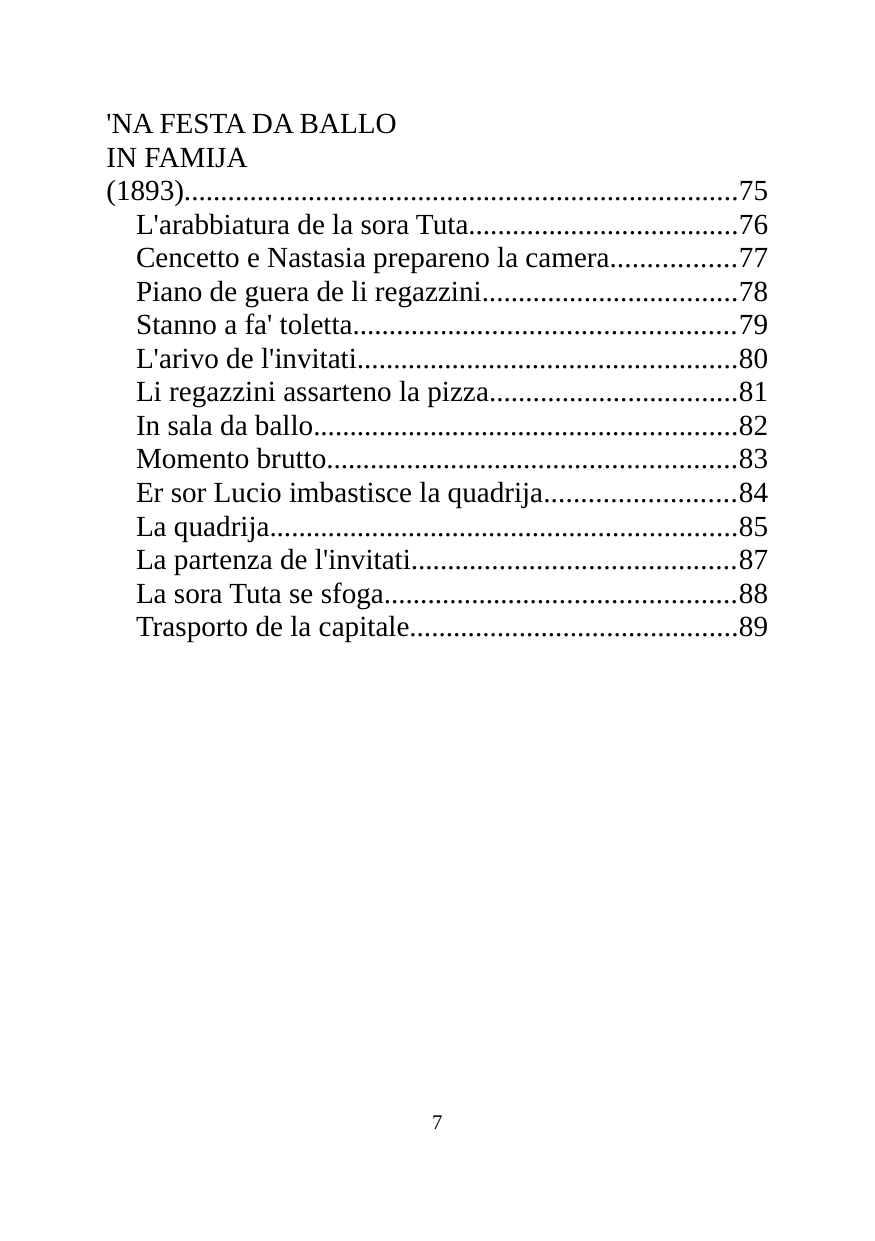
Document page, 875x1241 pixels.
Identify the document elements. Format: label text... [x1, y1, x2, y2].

text Stanno a fa' toletta. 79 [136, 307, 768, 341]
text Cencetto e Nastasia prepareno la camera. 77 [136, 240, 768, 274]
text L'arabbiatura de la sora Tuta. 76 [136, 207, 768, 240]
text Trasporto de la capitale 89 [136, 609, 768, 643]
text La partenza de l'invitati. 87 [136, 542, 768, 576]
text 'NA FESTA DA BALLO IN FAMIJA (1893) 75 [106, 106, 768, 207]
text La quadrija. 85 [136, 509, 768, 542]
text In sala da ballo. 82 [136, 408, 768, 442]
text Li regazzini assarteno la pizza. 81 [136, 374, 768, 408]
text Piano de guera de li regazzini. 78 [136, 274, 768, 307]
text La sora Tuta se sfoga. 88 [136, 576, 768, 609]
text L'arivo de l'invitati. 80 [136, 341, 768, 374]
text Er sor Lucio imbastisce la quadrija. 84 [136, 475, 768, 509]
text Momento brutto 83 [136, 442, 768, 475]
